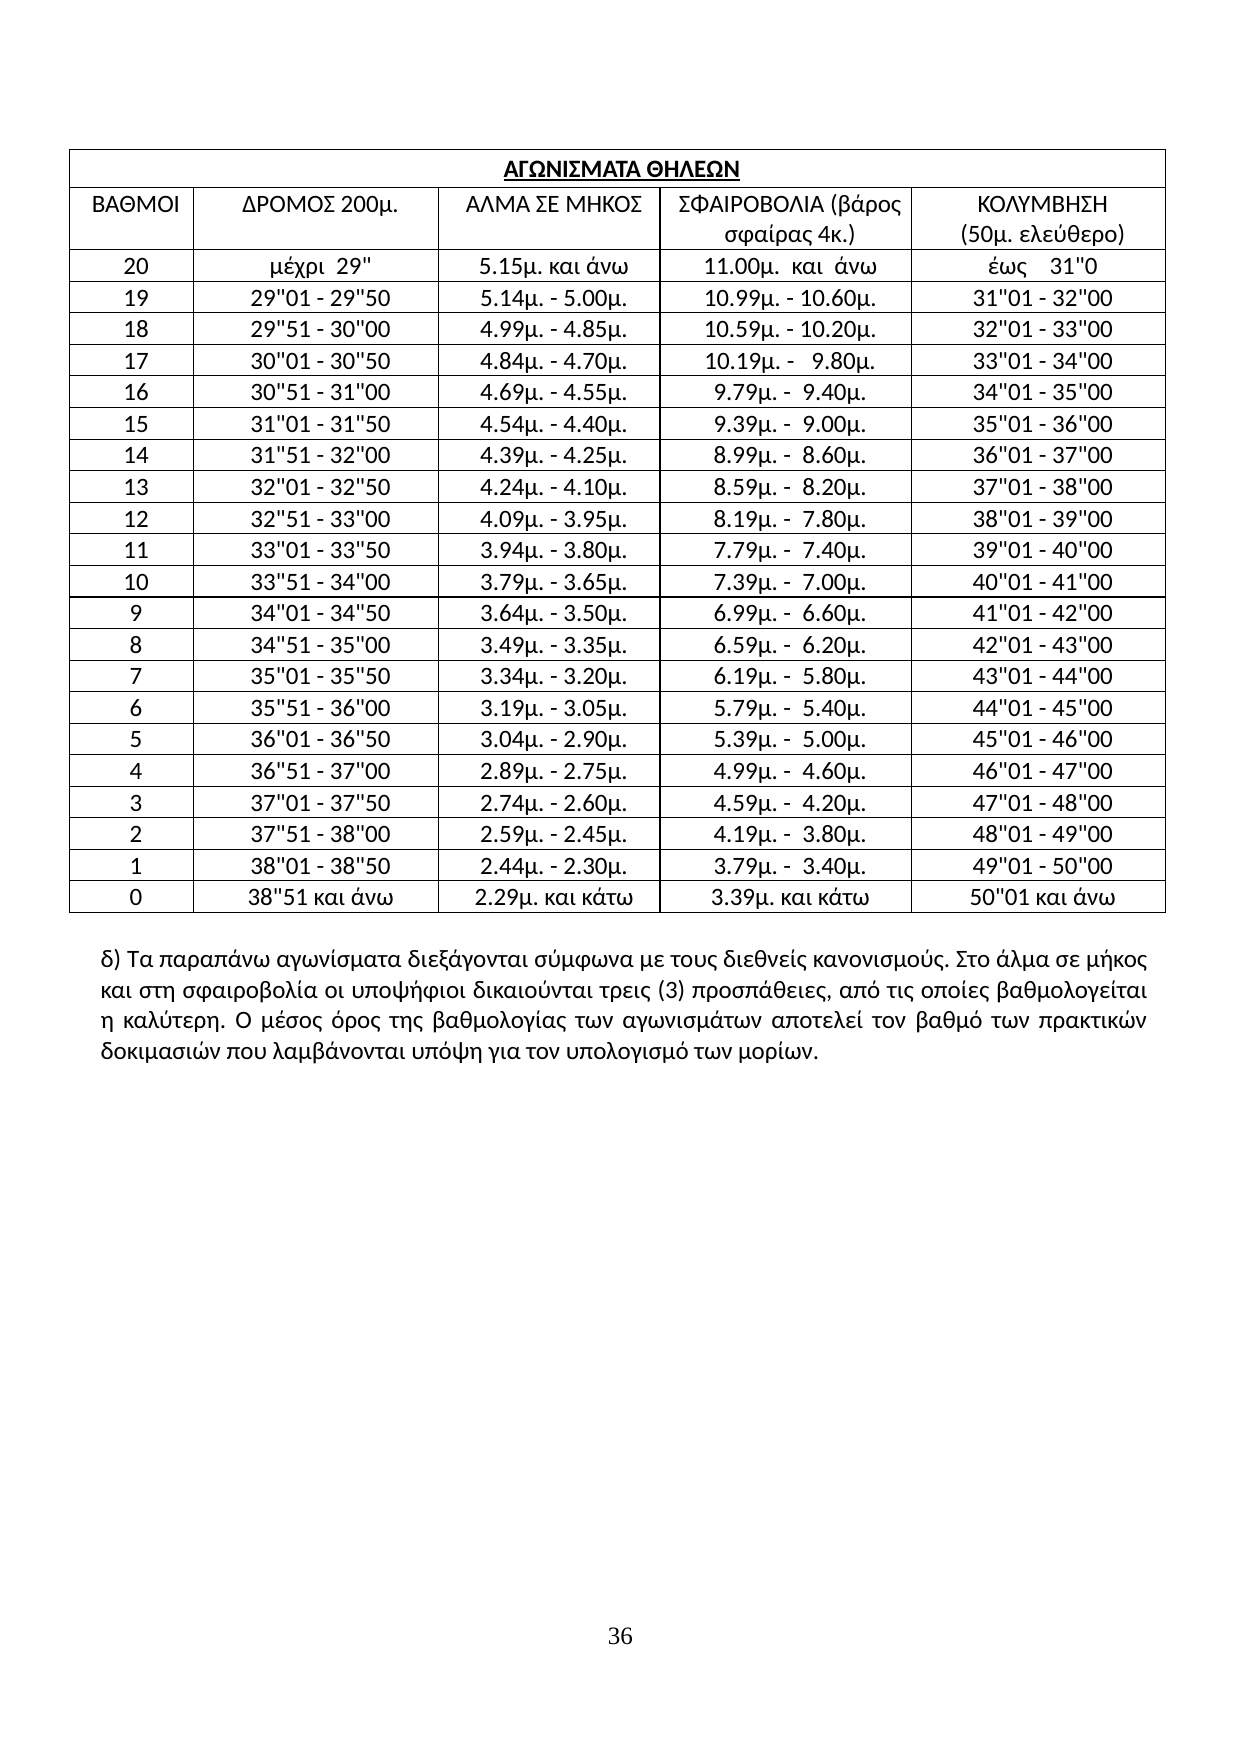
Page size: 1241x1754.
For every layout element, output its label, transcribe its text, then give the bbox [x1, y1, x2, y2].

table_cell 31"51 - 32"00 [194, 440, 438, 470]
table_cell 1 [70, 850, 193, 880]
table_cell 33"01 - 34"00 [912, 345, 1165, 375]
table_cell 7.79μ. - 7.40μ. [661, 534, 911, 565]
table_cell 34"01 - 35"00 [912, 376, 1165, 407]
table_cell 4 [70, 755, 193, 786]
table_cell 7.39μ. - 7.00μ. [661, 566, 911, 596]
table_cell 35"01 - 35"50 [194, 661, 438, 691]
table_cell ΔΡΟΜΟΣ 200μ. [194, 188, 438, 249]
table_cell 2.44μ. - 2.30μ. [439, 850, 659, 880]
table_cell ΚΟΛΥΜΒΗΣΗ (50μ. ελεύθερο) [912, 188, 1165, 249]
table_cell 42"01 - 43"00 [912, 629, 1165, 659]
table_cell 6 [70, 692, 193, 723]
table_cell 3.39μ. και κάτω [661, 881, 911, 912]
table_cell 14 [70, 440, 193, 470]
table_cell 33"01 - 33"50 [194, 534, 438, 565]
table_cell 32"01 - 32"50 [194, 471, 438, 502]
table_cell 4.19μ. - 3.80μ. [661, 818, 911, 849]
table_cell 46"01 - 47"00 [912, 755, 1165, 786]
table_cell 37"01 - 38"00 [912, 471, 1165, 502]
table_cell ΒΑΘΜΟΙ [70, 188, 193, 249]
table_cell 3.19μ. - 3.05μ. [439, 692, 659, 723]
table_cell 11 [70, 534, 193, 565]
table_cell 41"01 - 42"00 [912, 598, 1165, 628]
table_cell 10.19μ. - 9.80μ. [661, 345, 911, 375]
table_header ΑΓΩΝΙΣΜΑΤΑ ΘΗΛΕΩΝ [70, 150, 1165, 187]
table_cell 4.09μ. - 3.95μ. [439, 503, 659, 533]
table_cell 44"01 - 45"00 [912, 692, 1165, 723]
table_cell 20 [70, 250, 193, 281]
table_cell 17 [70, 345, 193, 375]
table_cell 31"01 - 32"00 [912, 282, 1165, 312]
table_cell 48"01 - 49"00 [912, 818, 1165, 849]
table_cell 6.59μ. - 6.20μ. [661, 629, 911, 659]
table_cell 3.64μ. - 3.50μ. [439, 598, 659, 628]
table_cell 37"01 - 37"50 [194, 787, 438, 817]
table_cell 38"01 - 39"00 [912, 503, 1165, 533]
table_cell 3.79μ. - 3.40μ. [661, 850, 911, 880]
table_cell 10.99μ. - 10.60μ. [661, 282, 911, 312]
table_cell 5.39μ. - 5.00μ. [661, 724, 911, 754]
table_cell 4.39μ. - 4.25μ. [439, 440, 659, 470]
table_cell 5 [70, 724, 193, 754]
table_cell 2.89μ. - 2.75μ. [439, 755, 659, 786]
table_cell 38"51 και άνω [194, 881, 438, 912]
table_cell 33"51 - 34"00 [194, 566, 438, 596]
table_cell 4.84μ. - 4.70μ. [439, 345, 659, 375]
table_cell 4.59μ. - 4.20μ. [661, 787, 911, 817]
table_cell 31"01 - 31"50 [194, 408, 438, 438]
table_cell 4.99μ. - 4.85μ. [439, 313, 659, 344]
table_cell 43"01 - 44"00 [912, 661, 1165, 691]
table_cell 2.74μ. - 2.60μ. [439, 787, 659, 817]
table_cell 19 [70, 282, 193, 312]
table_cell 6.99μ. - 6.60μ. [661, 598, 911, 628]
table_cell 8 [70, 629, 193, 659]
table_cell 5.14μ. - 5.00μ. [439, 282, 659, 312]
table_cell ΑΛΜΑ ΣΕ ΜΗΚΟΣ [439, 188, 659, 249]
table_cell 9 [70, 598, 193, 628]
table_cell 5.79μ. - 5.40μ. [661, 692, 911, 723]
table_cell ΣΦΑΙΡΟΒΟΛΙΑ (βάρος σφαίρας 4κ.) [661, 188, 911, 249]
table_cell 35"51 - 36"00 [194, 692, 438, 723]
table_cell 35"01 - 36"00 [912, 408, 1165, 438]
table_cell 8.99μ. - 8.60μ. [661, 440, 911, 470]
table_cell 3.94μ. - 3.80μ. [439, 534, 659, 565]
table_cell 9.39μ. - 9.00μ. [661, 408, 911, 438]
table_cell 32"01 - 33"00 [912, 313, 1165, 344]
table_cell 2.29μ. και κάτω [439, 881, 659, 912]
table_cell 3.49μ. - 3.35μ. [439, 629, 659, 659]
text δ) Τα παραπάνω αγωνίσματα διεξάγονται σύμφωνα με τους διεθνείς κανονισμούς. Στο άλμα σε μήκος και στη σφαιροβολία οι υποψήφιοι δικαιούνται τρεις (3) προσπάθειες, από τις οποίες βαθμολογείται η καλύτερη. Ο μέσος όρος της βαθμολογίας των αγωνισμάτων αποτελεί τον βαθμό των πρακτικών δοκιμασιών που λαμβάνονται υπόψη για τον υπολογισμό των μορίων. [100, 943, 1149, 1066]
table_cell μέχρι 29" [194, 250, 438, 281]
table_cell 34"51 - 35"00 [194, 629, 438, 659]
table_cell 16 [70, 376, 193, 407]
table_cell 39"01 - 40"00 [912, 534, 1165, 565]
table_cell 49"01 - 50"00 [912, 850, 1165, 880]
table_cell 9.79μ. - 9.40μ. [661, 376, 911, 407]
table_cell 3.34μ. - 3.20μ. [439, 661, 659, 691]
table_cell 10 [70, 566, 193, 596]
table_cell 47"01 - 48"00 [912, 787, 1165, 817]
table_cell 30"51 - 31"00 [194, 376, 438, 407]
table_cell 2 [70, 818, 193, 849]
table_cell 29"51 - 30"00 [194, 313, 438, 344]
table_cell 36"01 - 36"50 [194, 724, 438, 754]
table_cell 45"01 - 46"00 [912, 724, 1165, 754]
table_cell 12 [70, 503, 193, 533]
table_cell 11.00μ. και άνω [661, 250, 911, 281]
table_cell 32"51 - 33"00 [194, 503, 438, 533]
table_cell 37"51 - 38"00 [194, 818, 438, 849]
table_cell 10.59μ. - 10.20μ. [661, 313, 911, 344]
table_cell 18 [70, 313, 193, 344]
table_cell 40"01 - 41"00 [912, 566, 1165, 596]
table_cell 5.15μ. και άνω [439, 250, 659, 281]
table_cell 30"01 - 30"50 [194, 345, 438, 375]
table_cell 13 [70, 471, 193, 502]
table_cell 8.59μ. - 8.20μ. [661, 471, 911, 502]
table_cell 3.79μ. - 3.65μ. [439, 566, 659, 596]
table_cell 4.54μ. - 4.40μ. [439, 408, 659, 438]
table_cell 36"01 - 37"00 [912, 440, 1165, 470]
table_cell 36"51 - 37"00 [194, 755, 438, 786]
table_cell 29"01 - 29"50 [194, 282, 438, 312]
table_cell 4.24μ. - 4.10μ. [439, 471, 659, 502]
table_cell 15 [70, 408, 193, 438]
table_cell 7 [70, 661, 193, 691]
table_cell 3.04μ. - 2.90μ. [439, 724, 659, 754]
table_cell 4.99μ. - 4.60μ. [661, 755, 911, 786]
table_cell 34"01 - 34"50 [194, 598, 438, 628]
table_cell 6.19μ. - 5.80μ. [661, 661, 911, 691]
table_cell 50"01 και άνω [912, 881, 1165, 912]
table_cell 4.69μ. - 4.55μ. [439, 376, 659, 407]
table_cell 38"01 - 38"50 [194, 850, 438, 880]
table_cell έως 31"0 [912, 250, 1165, 281]
table_cell 2.59μ. - 2.45μ. [439, 818, 659, 849]
table_cell 3 [70, 787, 193, 817]
table_cell 8.19μ. - 7.80μ. [661, 503, 911, 533]
table_cell 0 [70, 881, 193, 912]
